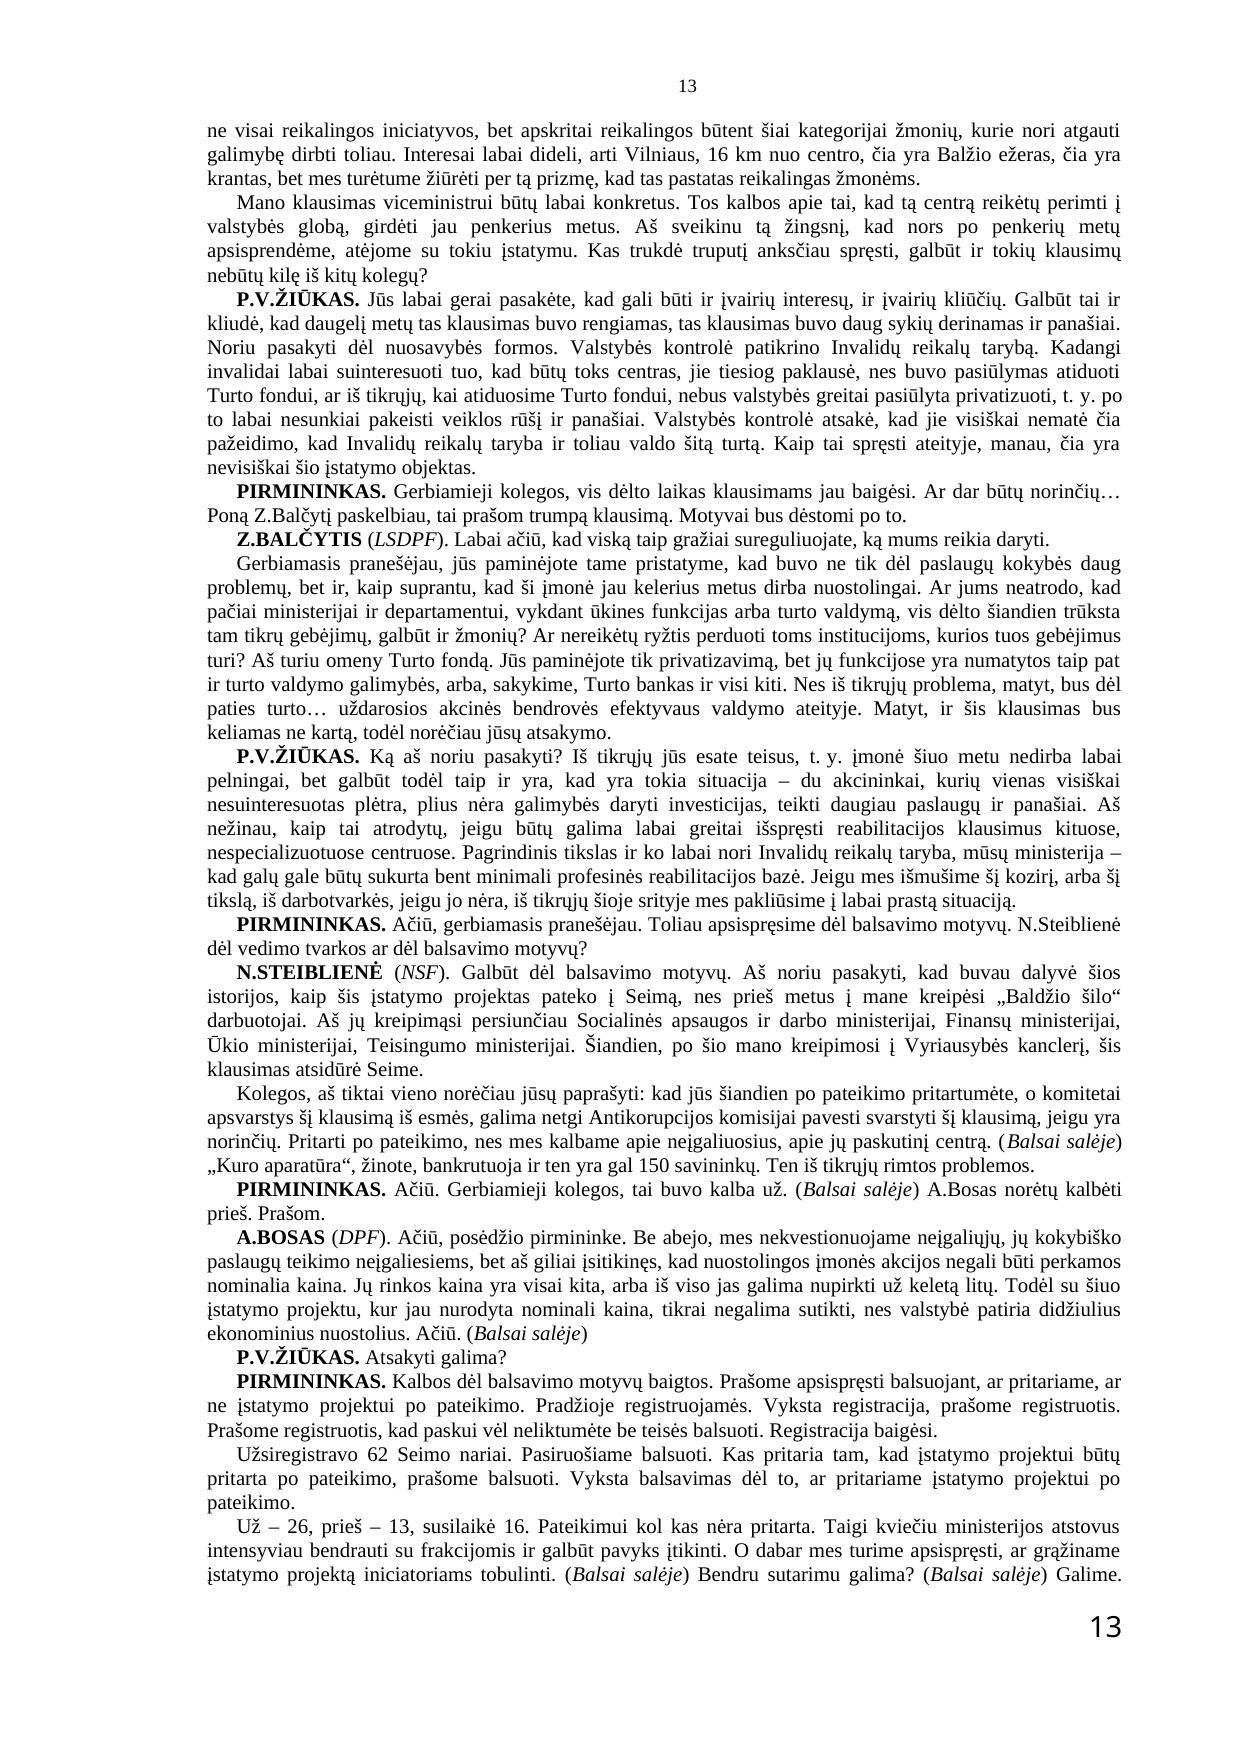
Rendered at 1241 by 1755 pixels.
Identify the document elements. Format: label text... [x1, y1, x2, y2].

text P.V.ŽIŪKAS. Jūs labai gerai pasakėte, kad gali būti ir įvairių interesų, ir įvairių kliūčių. Galbūt tai ir kliudė, kad daugelį metų tas klausimas buvo rengiamas, tas klausimas buvo daug sykių derinamas ir panašiai. Noriu pasakyti dėl nuosavybės formos. Valstybės kontrolė patikrino Invalidų reikalų tarybą. Kadangi invalidai labai suinteresuoti tuo, kad būtų toks centras, jie tiesiog paklausė, nes buvo pasiūlymas atiduoti Turto fondui, ar iš tikrųjų, kai atiduosime Turto fondui, nebus valstybės greitai pasiūlyta privatizuoti, t. y. po to labai nesunkiai pakeisti veiklos rūšį ir panašiai. Valstybės kontrolė atsakė, kad jie visiškai nematė čia pažeidimo, kad Invalidų reikalų taryba ir toliau valdo šitą turtą. Kaip tai spręsti ateityje, manau, čia yra nevisiškai šio įstatymo objektas. [207, 287, 1122, 479]
text ne visai reikalingos iniciatyvos, bet apskritai reikalingos būtent šiai kategorijai žmonių, kurie nori atgauti galimybę dirbti toliau. Interesai labai dideli, arti Vilniaus, 16 km nuo centro, čia yra Balžio ežeras, čia yra krantas, bet mes turėtume žiūrėti per tą prizmę, kad tas pastatas reikalingas žmonėms. [207, 118, 1122, 190]
text Užsiregistravo 62 Seimo nariai. Pasiruošiame balsuoti. Kas pritaria tam, kad įstatymo projektui būtų pritarta po pateikimo, prašome balsuoti. Vyksta balsavimas dėl to, ar pritariame įstatymo projektui po pateikimo. [207, 1442, 1122, 1514]
text A.BOSAS (DPF). Ačiū, posėdžio pirmininke. Be abejo, mes nekvestionuojame neįgaliųjų, jų kokybiško paslaugų teikimo neįgaliesiems, bet aš giliai įsitikinęs, kad nuostolingos įmonės akcijos negali būti perkamos nominalia kaina. Jų rinkos kaina yra visai kita, arba iš viso jas galima nupirkti už keletą litų. Todėl su šiuo įstatymo projektu, kur jau nurodyta nominali kaina, tikrai negalima sutikti, nes valstybė patiria didžiulius ekonominius nuostolius. Ačiū. (Balsai salėje) [207, 1225, 1122, 1345]
text PIRMININKAS. Gerbiamieji kolegos, vis dėlto laikas klausimams jau baigėsi. Ar dar būtų norinčių… Poną Z.Balčytį paskelbiau, tai prašom trumpą klausimą. Motyvai bus dėstomi po to. [207, 479, 1122, 527]
text P.V.ŽIŪKAS. Ką aš noriu pasakyti? Iš tikrųjų jūs esate teisus, t. y. įmonė šiuo metu nedirba labai pelningai, bet galbūt todėl taip ir yra, kad yra tokia situacija – du akcininkai, kurių vienas visiškai nesuinteresuotas plėtra, plius nėra galimybės daryti investicijas, teikti daugiau paslaugų ir panašiai. Aš nežinau, kaip tai atrodytų, jeigu būtų galima labai greitai išspręsti reabilitacijos klausimus kituose, nespecializuotuose centruose. Pagrindinis tikslas ir ko labai nori Invalidų reikalų taryba, mūsų ministerija – kad galų gale būtų sukurta bent minimali profesinės reabilitacijos bazė. Jeigu mes išmušime šį kozirį, arba šį tikslą, iš darbotvarkės, jeigu jo nėra, iš tikrųjų šioje srityje mes pakliūsime į labai prastą situaciją. [207, 744, 1122, 912]
text Z.BALČYTIS (LSDPF). Labai ačiū, kad viską taip gražiai sureguliuojate, ką mums reikia daryti. [207, 527, 1122, 551]
text Už – 26, prieš – 13, susilaikė 16. Pateikimui kol kas nėra pritarta. Taigi kviečiu ministerijos atstovus intensyviau bendrauti su frakcijomis ir galbūt pavyks įtikinti. O dabar mes turime apsispręsti, ar grąžiname įstatymo projektą iniciatoriams tobulinti. (Balsai salėje) Bendru sutarimu galima? (Balsai salėje) Galime. [207, 1514, 1122, 1586]
text N.STEIBLIENĖ (NSF). Galbūt dėl balsavimo motyvų. Aš noriu pasakyti, kad buvau dalyvė šios istorijos, kaip šis įstatymo projektas pateko į Seimą, nes prieš metus į mane kreipėsi „Baldžio šilo“ darbuotojai. Aš jų kreipimąsi persiunčiau Socialinės apsaugos ir darbo ministerijai, Finansų ministerijai, Ūkio ministerijai, Teisingumo ministerijai. Šiandien, po šio mano kreipimosi į Vyriausybės kanclerį, šis klausimas atsidūrė Seime. [207, 960, 1122, 1081]
text PIRMININKAS. Ačiū. Gerbiamieji kolegos, tai buvo kalba už. (Balsai salėje) A.Bosas norėtų kalbėti prieš. Prašom. [207, 1177, 1122, 1225]
text P.V.ŽIŪKAS. Atsakyti galima? [207, 1345, 1122, 1369]
text Gerbiamasis pranešėjau, jūs paminėjote tame pristatyme, kad buvo ne tik dėl paslaugų kokybės daug problemų, bet ir, kaip suprantu, kad ši įmonė jau kelerius metus dirba nuostolingai. Ar jums neatrodo, kad pačiai ministerijai ir departamentui, vykdant ūkines funkcijas arba turto valdymą, vis dėlto šiandien trūksta tam tikrų gebėjimų, galbūt ir žmonių? Ar nereikėtų ryžtis perduoti toms institucijoms, kurios tuos gebėjimus turi? Aš turiu omeny Turto fondą. Jūs paminėjote tik privatizavimą, bet jų funkcijose yra numatytos taip pat ir turto valdymo galimybės, arba, sakykime, Turto bankas ir visi kiti. Nes iš tikrųjų problema, matyt, bus dėl paties turto… uždarosios akcinės bendrovės efektyvaus valdymo ateityje. Matyt, ir šis klausimas bus keliamas ne kartą, todėl norėčiau jūsų atsakymo. [207, 551, 1122, 744]
text PIRMININKAS. Ačiū, gerbiamasis pranešėjau. Toliau apsispręsime dėl balsavimo motyvų. N.Steiblienė dėl vedimo tvarkos ar dėl balsavimo motyvų? [207, 912, 1122, 960]
text PIRMININKAS. Kalbos dėl balsavimo motyvų baigtos. Prašome apsispręsti balsuojant, ar pritariame, ar ne įstatymo projektui po pateikimo. Pradžioje registruojamės. Vyksta registracija, prašome registruotis. Prašome registruotis, kad paskui vėl neliktumėte be teisės balsuoti. Registracija baigėsi. [207, 1369, 1122, 1442]
text Mano klausimas viceministrui būtų labai konkretus. Tos kalbos apie tai, kad tą centrą reikėtų perimti į valstybės globą, girdėti jau penkerius metus. Aš sveikinu tą žingsnį, kad nors po penkerių metų apsisprendėme, atėjome su tokiu įstatymu. Kas trukdė truputį anksčiau spręsti, galbūt ir tokių klausimų nebūtų kilę iš kitų kolegų? [207, 190, 1122, 287]
text Kolegos, aš tiktai vieno norėčiau jūsų paprašyti: kad jūs šiandien po pateikimo pritartumėte, o komitetai apsvarstys šį klausimą iš esmės, galima netgi Antikorupcijos komisijai pavesti svarstyti šį klausimą, jeigu yra norinčių. Pritarti po pateikimo, nes mes kalbame apie neįgaliuosius, apie jų paskutinį centrą. (Balsai salėje) „Kuro aparatūra“, žinote, bankrutuoja ir ten yra gal 150 savininkų. Ten iš tikrųjų rimtos problemos. [207, 1081, 1122, 1177]
